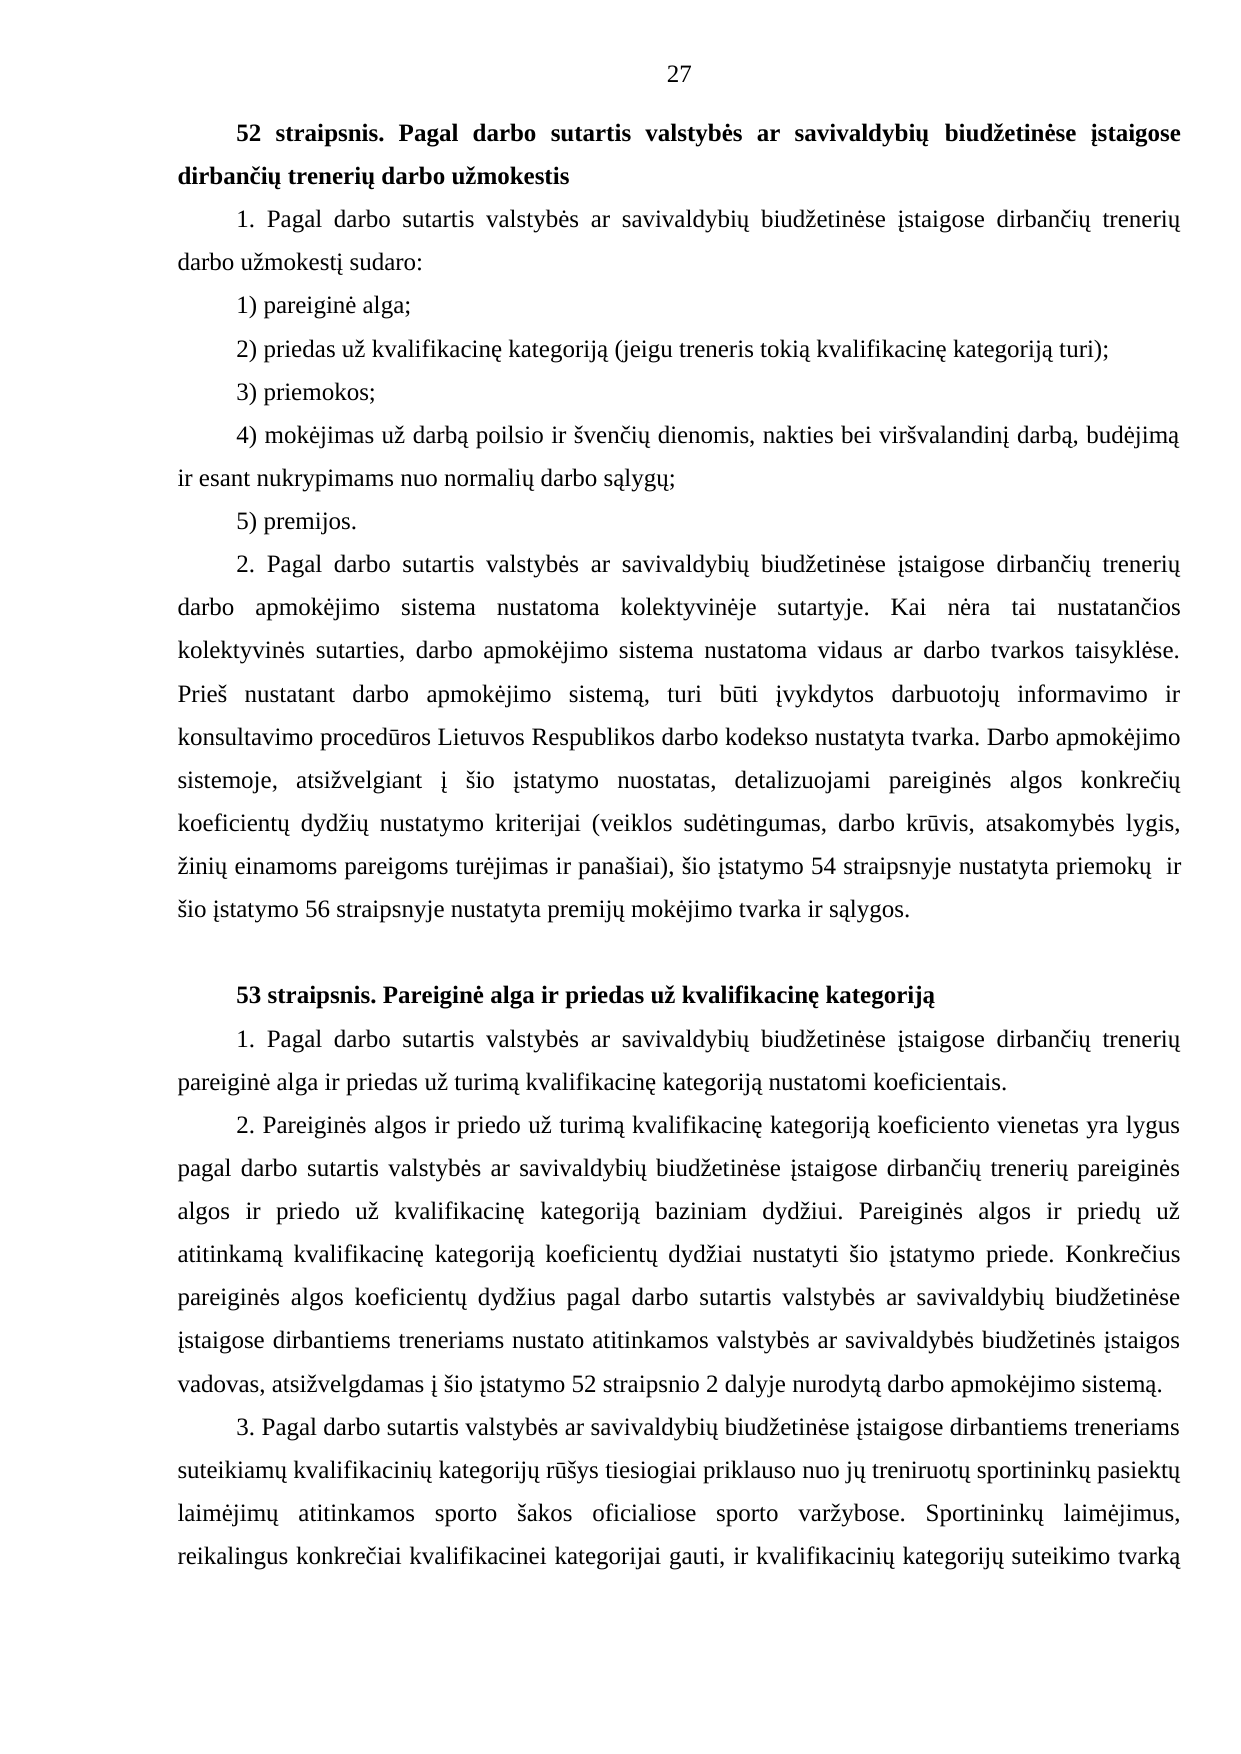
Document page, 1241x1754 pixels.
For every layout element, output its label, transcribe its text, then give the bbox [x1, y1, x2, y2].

text 3) priemokos; [177, 377, 1181, 406]
text 4) mokėjimas už darbą poilsio ir švenčių dienomis, nakties bei viršvalandinį darbą, budėjimą ir esant nukrypimams nuo normalių darbo sąlygų; [177, 420, 1181, 492]
text 2. Pagal darbo sutartis valstybės ar savivaldybių biudžetinėse įstaigose dirbančių trenerių darbo apmokėjimo sistema nustatoma kolektyvinėje sutartyje. Kai nėra tai nustatančios kolektyvinės sutarties, darbo apmokėjimo sistema nustatoma vidaus ar darbo tvarkos taisyklėse. Prieš nustatant darbo apmokėjimo sistemą, turi būti įvykdytos darbuotojų informavimo ir konsultavimo procedūros Lietuvos Respublikos darbo kodekso nustatyta tvarka. Darbo apmokėjimo sistemoje, atsižvelgiant į šio įstatymo nuostatas, detalizuojami pareiginės algos konkrečių koeficientų dydžių nustatymo kriterijai (veiklos sudėtingumas, darbo krūvis, atsakomybės lygis, žinių einamoms pareigoms turėjimas ir panašiai), šio įstatymo 54 straipsnyje nustatyta priemokų ir šio įstatymo 56 straipsnyje nustatyta premijų mokėjimo tvarka ir sąlygos. [177, 549, 1181, 923]
text 1. Pagal darbo sutartis valstybės ar savivaldybių biudžetinėse įstaigose dirbančių trenerių darbo užmokestį sudaro: [177, 204, 1181, 276]
text 5) premijos. [177, 506, 1181, 535]
text 52 straipsnis. Pagal darbo sutartis valstybės ar savivaldybių biudžetinėse įstaigose dirbančių trenerių darbo užmokestis [177, 118, 1181, 190]
text 1. Pagal darbo sutartis valstybės ar savivaldybių biudžetinėse įstaigose dirbančių trenerių pareiginė alga ir priedas už turimą kvalifikacinę kategoriją nustatomi koeficientais. [177, 1024, 1181, 1096]
text 2) priedas už kvalifikacinę kategoriją (jeigu treneris tokią kvalifikacinę kategoriją turi); [177, 334, 1181, 362]
text 53 straipsnis. Pareiginė alga ir priedas už kvalifikacinę kategoriją [177, 981, 1181, 1009]
text 1) pareiginė alga; [177, 291, 1181, 319]
text 2. Pareiginės algos ir priedo už turimą kvalifikacinę kategoriją koeficiento vienetas yra lygus pagal darbo sutartis valstybės ar savivaldybių biudžetinėse įstaigose dirbančių trenerių pareiginės algos ir priedo už kvalifikacinę kategoriją baziniam dydžiui. Pareiginės algos ir priedų už atitinkamą kvalifikacinę kategoriją koeficientų dydžiai nustatyti šio įstatymo priede. Konkrečius pareiginės algos koeficientų dydžius pagal darbo sutartis valstybės ar savivaldybių biudžetinėse įstaigose dirbantiems treneriams nustato atitinkamos valstybės ar savivaldybės biudžetinės įstaigos vadovas, atsižvelgdamas į šio įstatymo 52 straipsnio 2 dalyje nurodytą darbo apmokėjimo sistemą. [177, 1110, 1181, 1397]
text 3. Pagal darbo sutartis valstybės ar savivaldybių biudžetinėse įstaigose dirbantiems treneriams suteikiamų kvalifikacinių kategorijų rūšys tiesiogiai priklauso nuo jų treniruotų sportininkų pasiektų laimėjimų atitinkamos sporto šakos oficialiose sporto varžybose. Sportininkų laimėjimus, reikalingus konkrečiai kvalifikacinei kategorijai gauti, ir kvalifikacinių kategorijų suteikimo tvarką [177, 1412, 1181, 1570]
